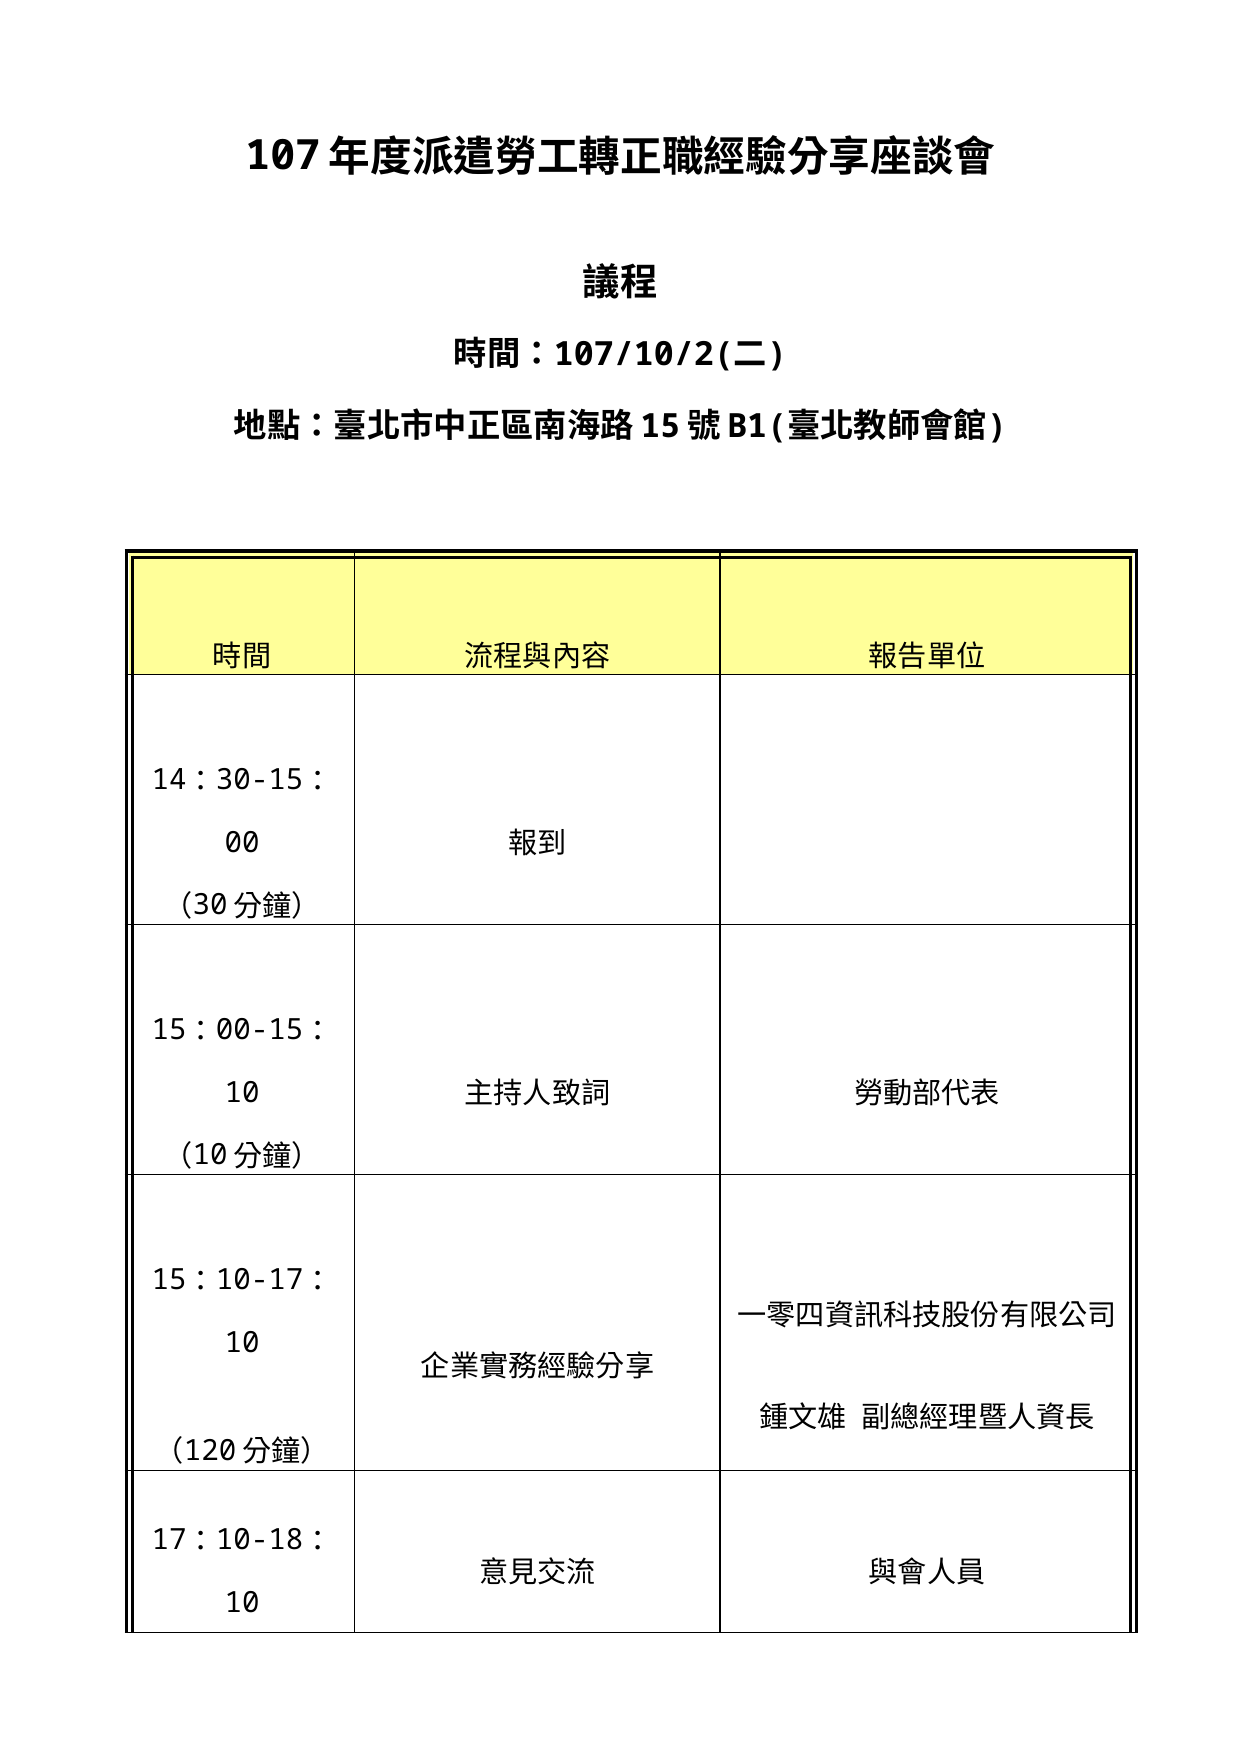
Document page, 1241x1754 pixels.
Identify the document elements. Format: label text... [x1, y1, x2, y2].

text 議程 [118, 237, 1122, 299]
text 地點：臺北市中正區南海路15號B1(臺北教師會館) [118, 399, 1122, 447]
table_cell 15：00-15：10 （10分鐘） [134, 925, 354, 1174]
table_cell 主持人致詞 [355, 925, 719, 1174]
table_cell 勞動部代表 [721, 925, 1129, 1174]
table_cell 與會人員 [721, 1471, 1129, 1632]
table_cell 企業實務經驗分享 [355, 1175, 719, 1470]
table_cell 一零四資訊科技股份有限公司 鍾文雄 副總經理暨人資長 [721, 1175, 1129, 1470]
table_cell [721, 675, 1129, 924]
table_header 流程與內容 [355, 559, 719, 674]
table_cell 15：10-17：10 （120分鐘） [134, 1175, 354, 1470]
table_cell 報到 [355, 675, 719, 924]
text 時間：107/10/2(二) [118, 326, 1122, 375]
text 107年度派遣勞工轉正職經驗分享座談會 [118, 112, 1122, 174]
table_cell 14：30-15：00 （30分鐘） [134, 675, 354, 924]
table_cell 17：10-18：10 [134, 1471, 354, 1632]
table_header 時間 [129, 553, 354, 674]
table_header 報告單位 [721, 553, 1133, 674]
table_cell 意見交流 [355, 1471, 719, 1632]
